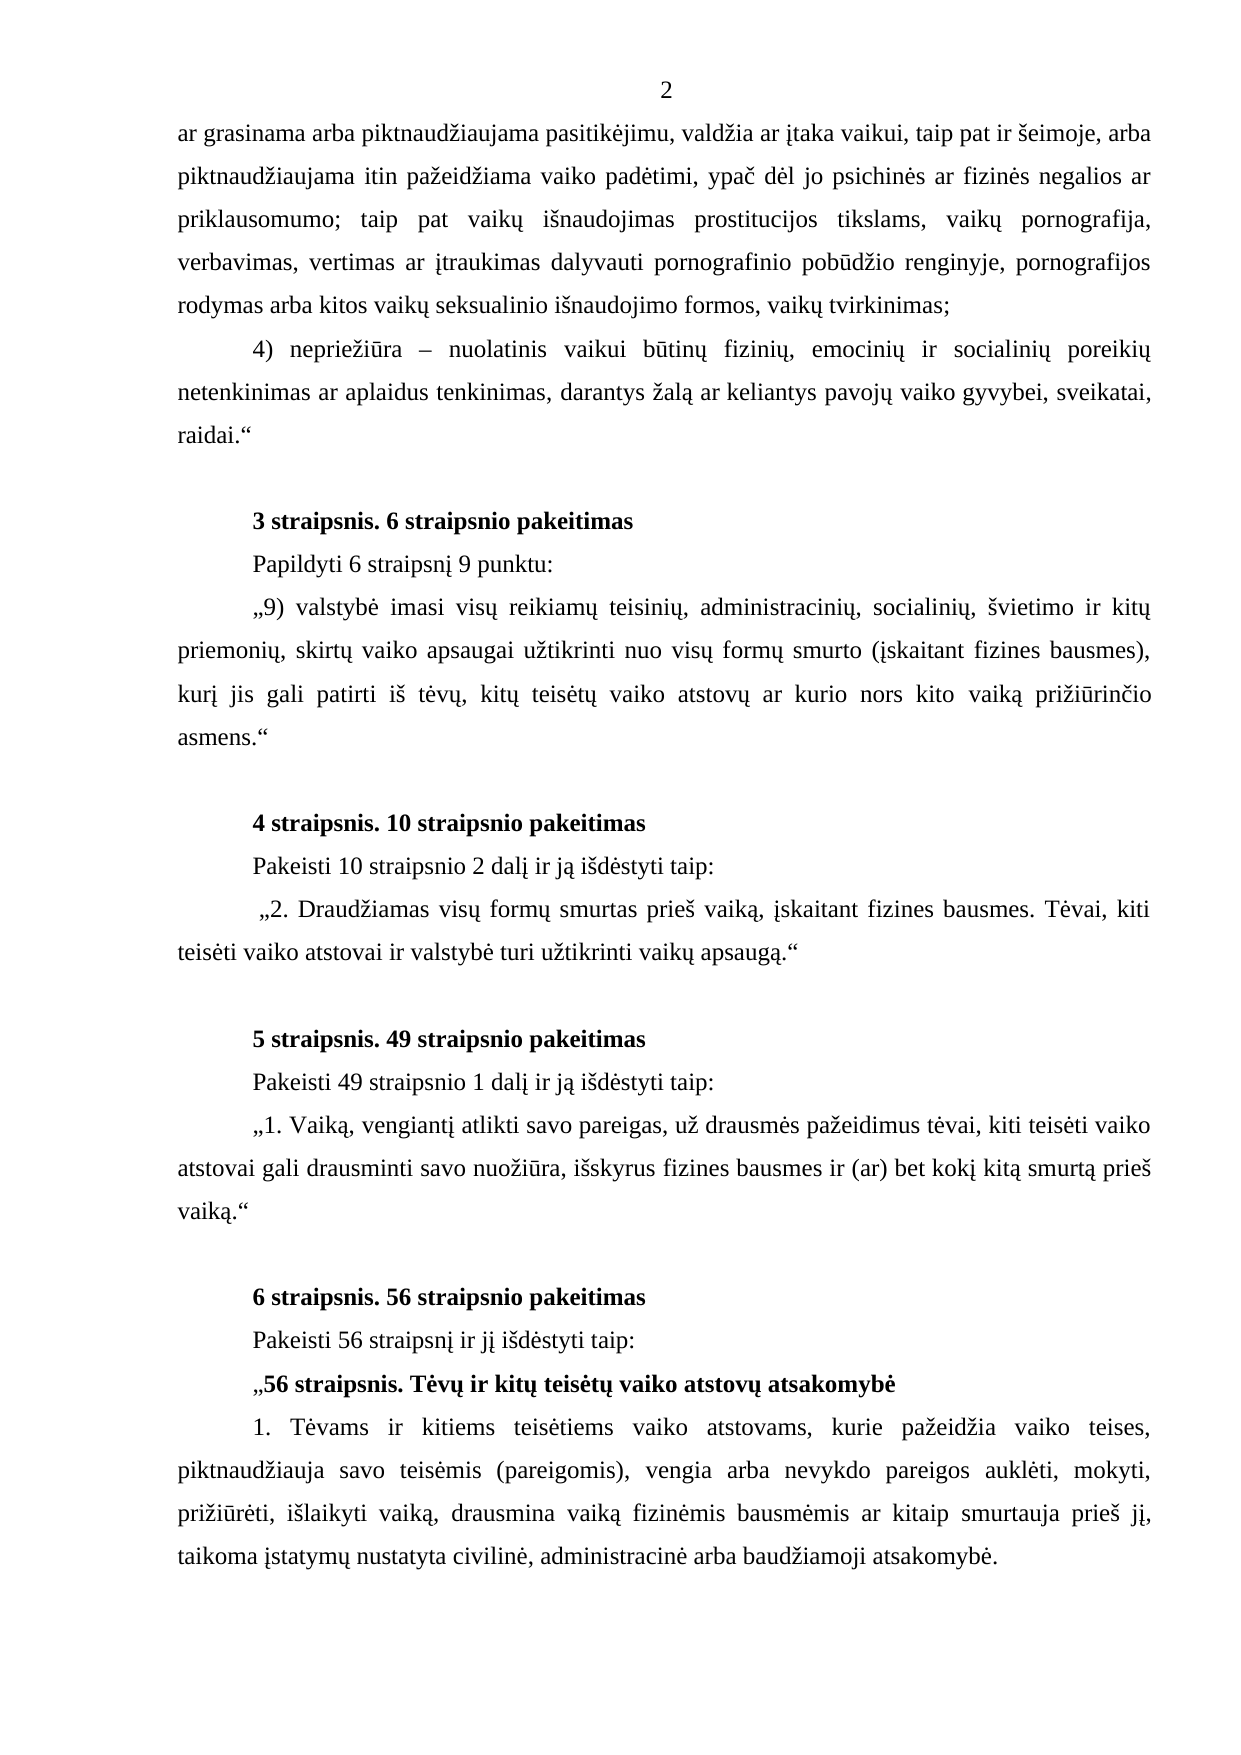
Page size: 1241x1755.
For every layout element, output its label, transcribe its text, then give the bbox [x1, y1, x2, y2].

text „56 straipsnis. Tėvų ir kitų teisėtų vaiko atstovų atsakomybė [177, 1369, 1152, 1397]
text 1. Tėvams ir kitiems teisėtiems vaiko atstovams, kurie pažeidžia vaiko teises, piktnaudžiauja savo teisėmis (pareigomis), vengia arba nevykdo pareigos auklėti, mokyti, prižiūrėti, išlaikyti vaiką, drausmina vaiką fizinėmis bausmėmis ar kitaip smurtauja prieš jį, taikoma įstatymų nustatyta civilinė, administracinė arba baudžiamoji atsakomybė. [177, 1412, 1152, 1570]
text „1. Vaiką, vengiantį atlikti savo pareigas, už drausmės pažeidimus tėvai, kiti teisėti vaiko atstovai gali drausminti savo nuožiūra, išskyrus fizines bausmes ir (ar) bet kokį kitą smurtą prieš vaiką.“ [177, 1110, 1152, 1225]
text 6 straipsnis. 56 straipsnio pakeitimas [177, 1282, 1152, 1311]
text 4) nepriežiūra – nuolatinis vaikui būtinų fizinių, emocinių ir socialinių poreikių netenkinimas ar aplaidus tenkinimas, darantys žalą ar keliantys pavojų vaiko gyvybei, sveikatai, raidai.“ [177, 334, 1152, 449]
text Pakeisti 10 straipsnio 2 dalį ir ją išdėstyti taip: [177, 851, 1152, 880]
text ar grasinama arba piktnaudžiaujama pasitikėjimu, valdžia ar įtaka vaikui, taip pat ir šeimoje, arba piktnaudžiaujama itin pažeidžiama vaiko padėtimi, ypač dėl jo psichinės ar fizinės negalios ar priklausomumo; taip pat vaikų išnaudojimas prostitucijos tikslams, vaikų pornografija, verbavimas, vertimas ar įtraukimas dalyvauti pornografinio pobūdžio renginyje, pornografijos rodymas arba kitos vaikų seksualinio išnaudojimo formos, vaikų tvirkinimas; [177, 118, 1152, 319]
text „2. Draudžiamas visų formų smurtas prieš vaiką, įskaitant fizines bausmes. Tėvai, kiti teisėti vaiko atstovai ir valstybė turi užtikrinti vaikų apsaugą.“ [177, 894, 1152, 966]
text Pakeisti 56 straipsnį ir jį išdėstyti taip: [177, 1326, 1152, 1354]
text 3 straipsnis. 6 straipsnio pakeitimas [177, 506, 1152, 535]
text Pakeisti 49 straipsnio 1 dalį ir ją išdėstyti taip: [177, 1067, 1152, 1096]
text 5 straipsnis. 49 straipsnio pakeitimas [177, 1024, 1152, 1052]
text 4 straipsnis. 10 straipsnio pakeitimas [177, 808, 1152, 837]
text „9) valstybė imasi visų reikiamų teisinių, administracinių, socialinių, švietimo ir kitų priemonių, skirtų vaiko apsaugai užtikrinti nuo visų formų smurto (įskaitant fizines bausmes), kurį jis gali patirti iš tėvų, kitų teisėtų vaiko atstovų ar kurio nors kito vaiką prižiūrinčio asmens.“ [177, 592, 1152, 751]
text Papildyti 6 straipsnį 9 punktu: [177, 549, 1152, 578]
